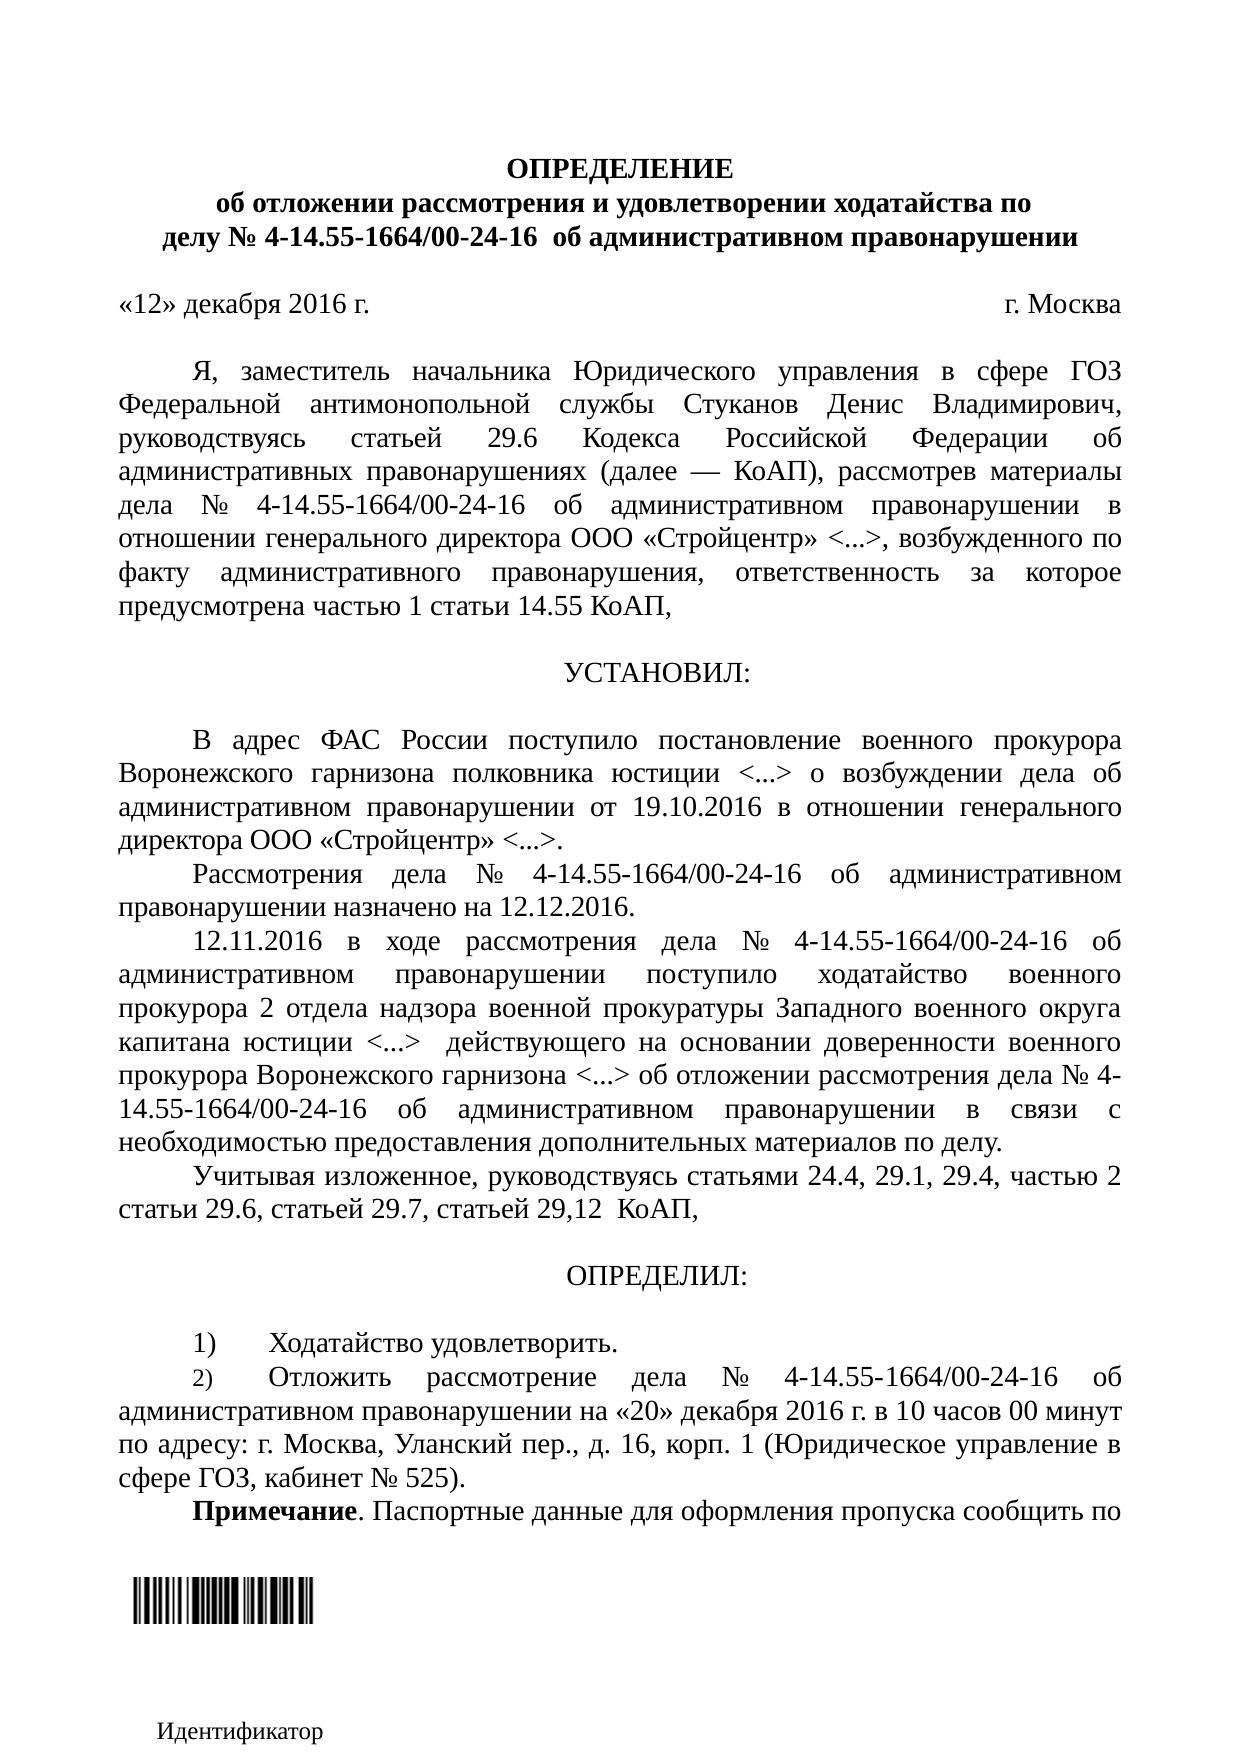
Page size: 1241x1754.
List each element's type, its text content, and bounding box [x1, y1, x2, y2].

text Учитывая изложенное, руководствуясь статьями 24.4, 29.1, 29.4, частью 2 статьи 29.6, статьей 29.7, статьей 29,12 КоАП, [118, 1158, 1122, 1225]
text «12» декабря 2016 г. г. Москва [118, 286, 1122, 319]
text ОПРЕДЕЛИЛ: [118, 1258, 1122, 1292]
text Рассмотрения дела № 4-14.55-1664/00-24-16 об административном правонарушении назначено на 12.12.2016. [118, 856, 1122, 923]
text ОПРЕДЕЛЕНИЕ [118, 152, 1122, 185]
text Примечание. Паспортные данные для оформления пропуска сообщить по [118, 1493, 1122, 1527]
text В адрес ФАС России поступило постановление военного прокурора Воронежского гарнизона полковника юстиции <...> о возбуждении дела об административном правонарушении от 19.10.2016 в отношении генерального директора ООО «Стройцентр» <...>. [118, 722, 1122, 856]
text об отложении рассмотрения и удовлетворении ходатайства по [118, 185, 1122, 219]
list Ходатайство удовлетворить. [118, 1326, 1122, 1359]
text 12.11.2016 в ходе рассмотрения дела № 4-14.55-1664/00-24-16 об административном правонарушении поступило ходатайство военного прокурора 2 отдела надзора военной прокуратуры Западного военного округа капитана юстиции <...> действующего на основании доверенности военного прокурора Воронежского гарнизона <...> об отложении рассмотрения дела № 4-14.55-1664/00-24-16 об административном правонарушении в связи с необходимостью предоставления дополнительных материалов по делу. [118, 923, 1122, 1158]
picture [118, 1577, 331, 1624]
list Отложить рассмотрение дела № 4-14.55-1664/00-24-16 об административном правонарушении на «20» декабря 2016 г. в 10 часов 00 минут по адресу: г. Москва, Уланский пер., д. 16, корп. 1 (Юридическое управление в сфере ГОЗ, кабинет № 525). [118, 1359, 1122, 1493]
text делу № 4-14.55-1664/00-24-16 об административном правонарушении [118, 219, 1122, 252]
text УСТАНОВИЛ: [118, 655, 1122, 688]
text Я, заместитель начальника Юридического управления в сфере ГОЗ Федеральной антимонопольной службы Стуканов Денис Владимирович, руководствуясь статьей 29.6 Кодекса Российской Федерации об административных правонарушениях (далее — КоАП), рассмотрев материалы дела № 4-14.55-1664/00-24-16 об административном правонарушении в отношении генерального директора ООО «Стройцентр» <...>, возбужденного по факту административного правонарушения, ответственность за которое предусмотрена частью 1 статьи 14.55 КоАП, [118, 353, 1122, 621]
